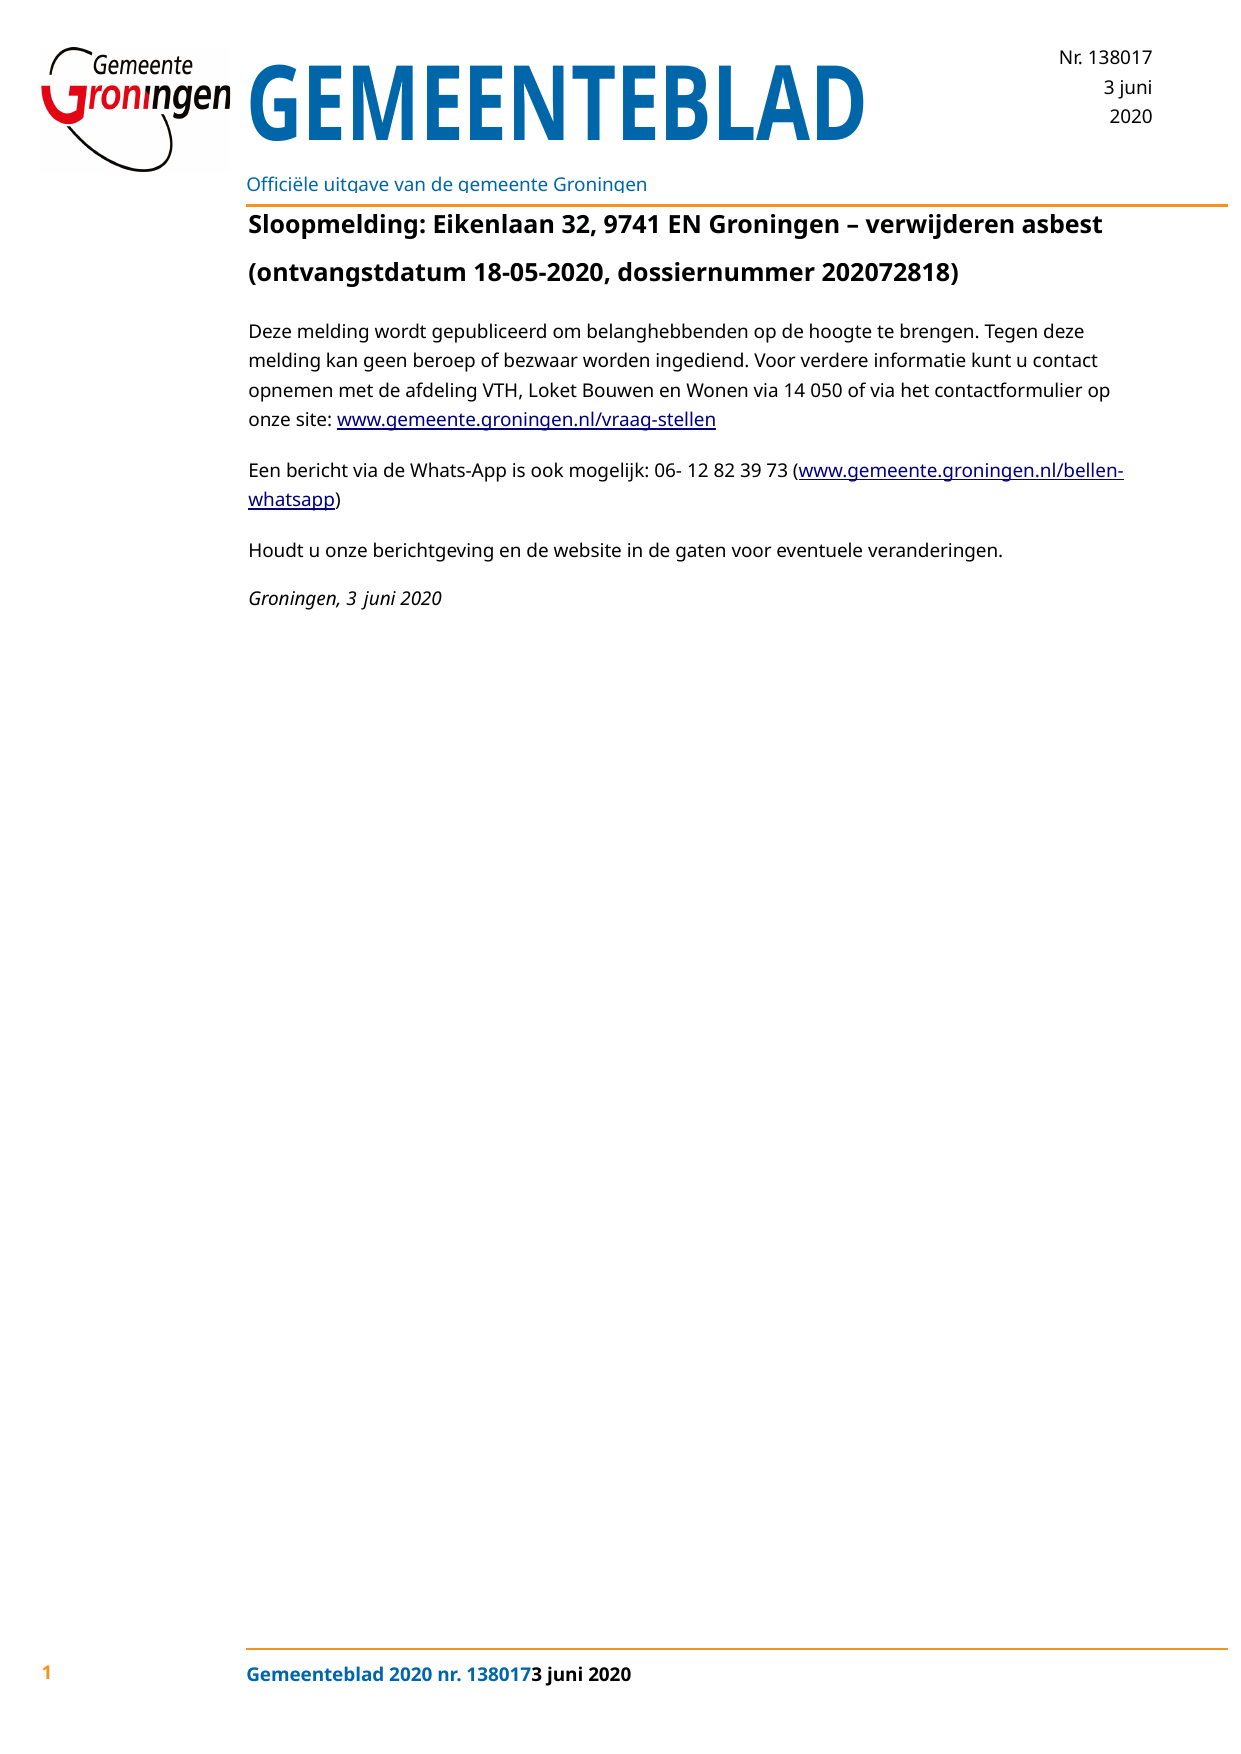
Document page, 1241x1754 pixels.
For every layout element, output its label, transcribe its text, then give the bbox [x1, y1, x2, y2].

text Deze melding wordt gepubliceerd om belanghebbenden op de hoogte te brengen. Tegen deze melding kan geen beroep of bezwaar worden ingediend. Voor verdere informatie kunt u contact opnemen met de afdeling VTH, Loket Bouwen en Wonen via 14 050 of via het contactformulier op onze site: www.gemeente.groningen.nl/vraag-stellen [248, 318, 1152, 432]
text Houdt u onze berichtgeving en de website in de gaten voor eventuele veranderingen. [248, 537, 1152, 563]
text Sloopmelding: Eikenlaan 32, 9741 EN Groningen – verwijderen asbest (ontvangstdatum 18-05-2020, dossiernummer 202072818) [248, 207, 1152, 288]
picture [41, 47, 231, 172]
text Een bericht via de Whats-App is ook mogelijk: 06- 12 82 39 73 (www.gemeente.groningen.nl/bellen-whatsapp) [248, 457, 1152, 512]
text Groningen, 3 juni 2020 [248, 585, 1152, 611]
